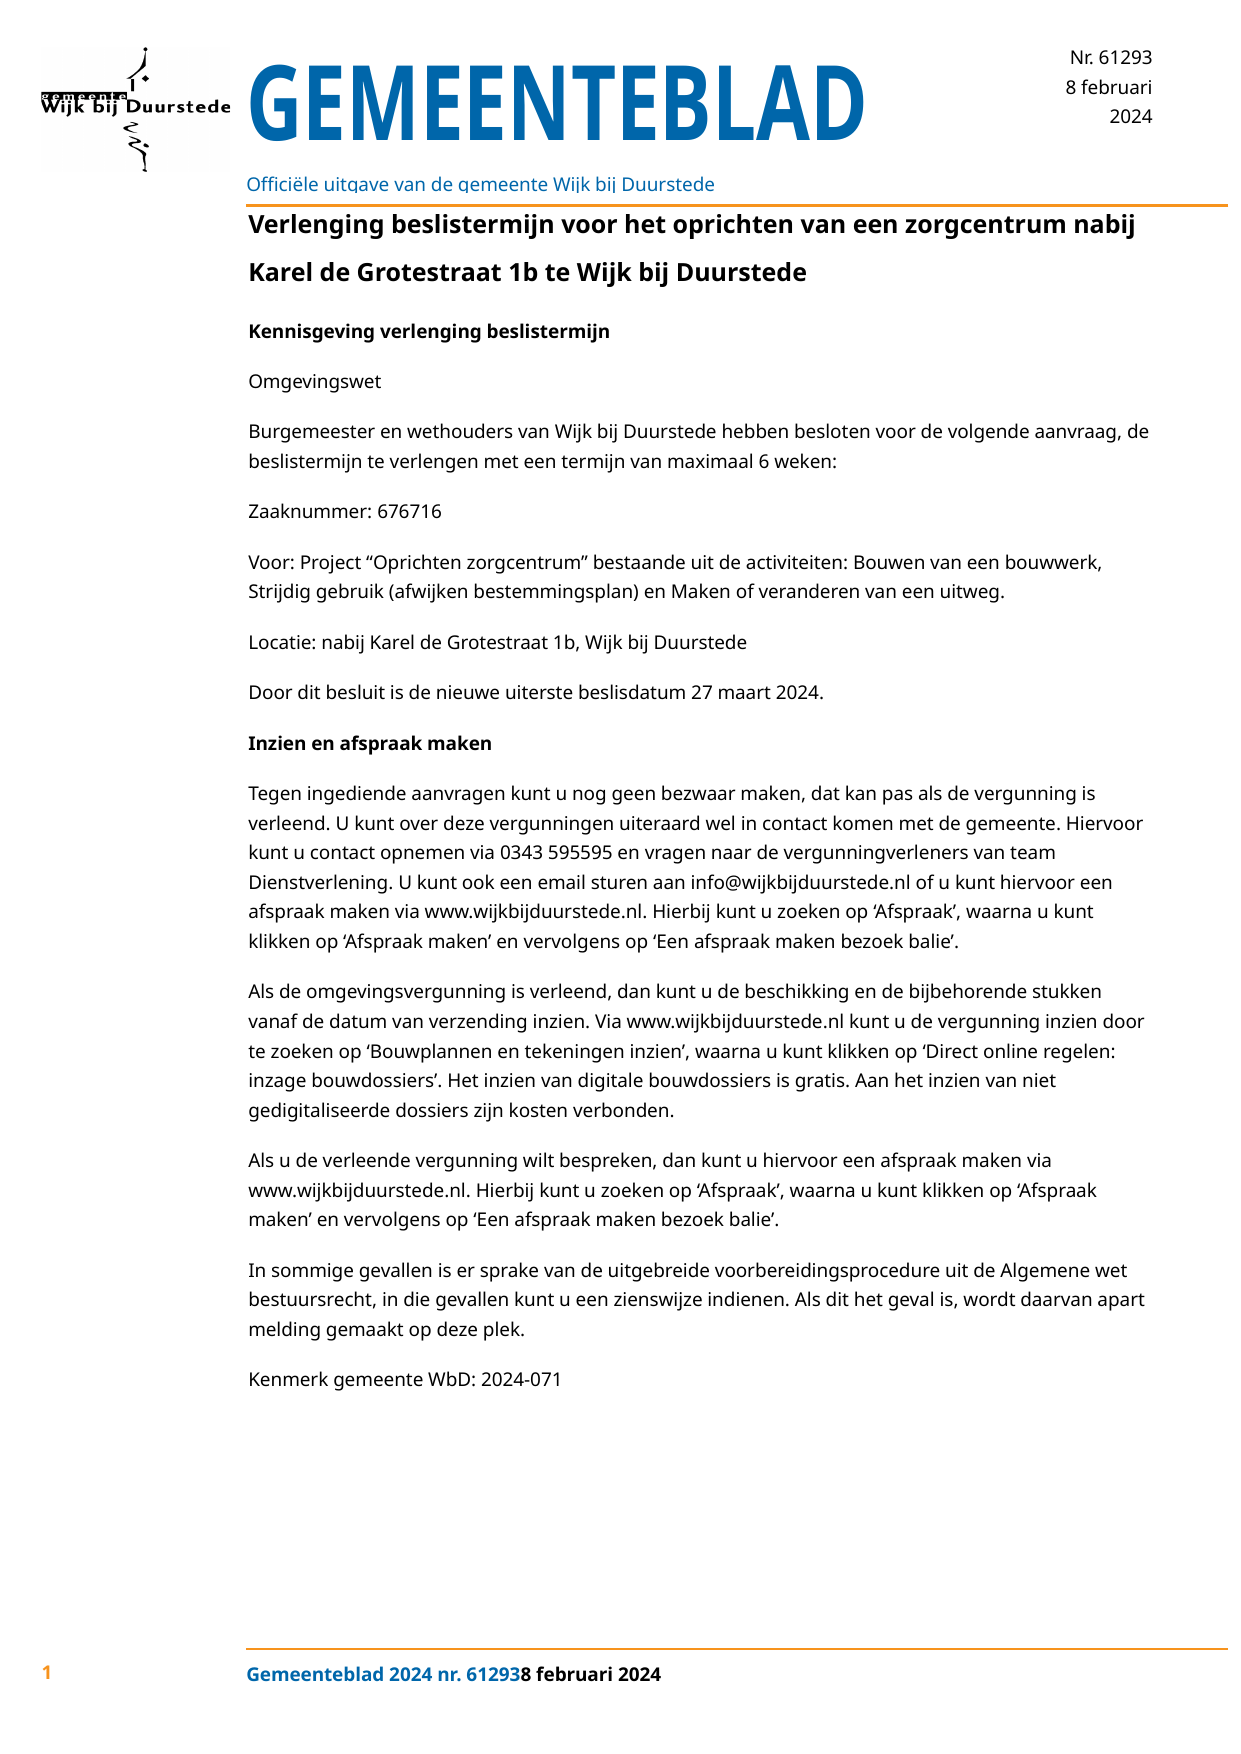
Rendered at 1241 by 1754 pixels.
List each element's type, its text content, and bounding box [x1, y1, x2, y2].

text Door dit besluit is de nieuwe uiterste beslisdatum 27 maart 2024. [248, 679, 1152, 705]
text Tegen ingediende aanvragen kunt u nog geen bezwaar maken, dat kan pas als de vergunning is verleend. U kunt over deze vergunningen uiteraard wel in contact komen met de gemeente. Hiervoor kunt u contact opnemen via 0343 595595 en vragen naar de vergunningverleners van team Dienstverlening. U kunt ook een email sturen aan info@wijkbijduurstede.nl of u kunt hiervoor een afspraak maken via www.wijkbijduurstede.nl. Hierbij kunt u zoeken op ‘Afspraak’, waarna u kunt klikken op ‘Afspraak maken’ en vervolgens op ‘Een afspraak maken bezoek balie’. [248, 780, 1152, 954]
text Omgevingswet [248, 368, 1152, 394]
text Kennisgeving verlenging beslistermijn [248, 318, 1152, 344]
text Als de omgevingsvergunning is verleend, dan kunt u de beschikking en de bijbehorende stukken vanaf de datum van verzending inzien. Via www.wijkbijduurstede.nl kunt u de vergunning inzien door te zoeken op ‘Bouwplannen en tekeningen inzien’, waarna u kunt klikken op ‘Direct online regelen: inzage bouwdossiers’. Het inzien van digitale bouwdossiers is gratis. Aan het inzien van niet gedigitaliseerde dossiers zijn kosten verbonden. [248, 979, 1152, 1123]
text Kenmerk gemeente WbD: 2024-071 [248, 1367, 1152, 1392]
text Locatie: nabij Karel de Grotestraat 1b, Wijk bij Duurstede [248, 629, 1152, 655]
picture [41, 47, 231, 172]
text Burgemeester en wethouders van Wijk bij Duurstede hebben besloten voor de volgende aanvraag, de beslistermijn te verlengen met een termijn van maximaal 6 weken: [248, 419, 1152, 474]
text Voor: Project “Oprichten zorgcentrum” bestaande uit de activiteiten: Bouwen van een bouwwerk, Strijdig gebruik (afwijken bestemmingsplan) en Maken of veranderen van een uitweg. [248, 549, 1152, 604]
text Inzien en afspraak maken [248, 730, 1152, 756]
text Als u de verleende vergunning wilt bespreken, dan kunt u hiervoor een afspraak maken via www.wijkbijduurstede.nl. Hierbij kunt u zoeken op ‘Afspraak’, waarna u kunt klikken op ‘Afspraak maken’ en vervolgens op ‘Een afspraak maken bezoek balie’. [248, 1147, 1152, 1232]
text Verlenging beslistermijn voor het oprichten van een zorgcentrum nabij Karel de Grotestraat 1b te Wijk bij Duurstede [248, 207, 1152, 288]
text Zaaknummer: 676716 [248, 499, 1152, 524]
text In sommige gevallen is er sprake van de uitgebreide voorbereidingsprocedure uit de Algemene wet bestuursrecht, in die gevallen kunt u een zienswijze indienen. Als dit het geval is, wordt daarvan apart melding gemaakt op deze plek. [248, 1257, 1152, 1342]
